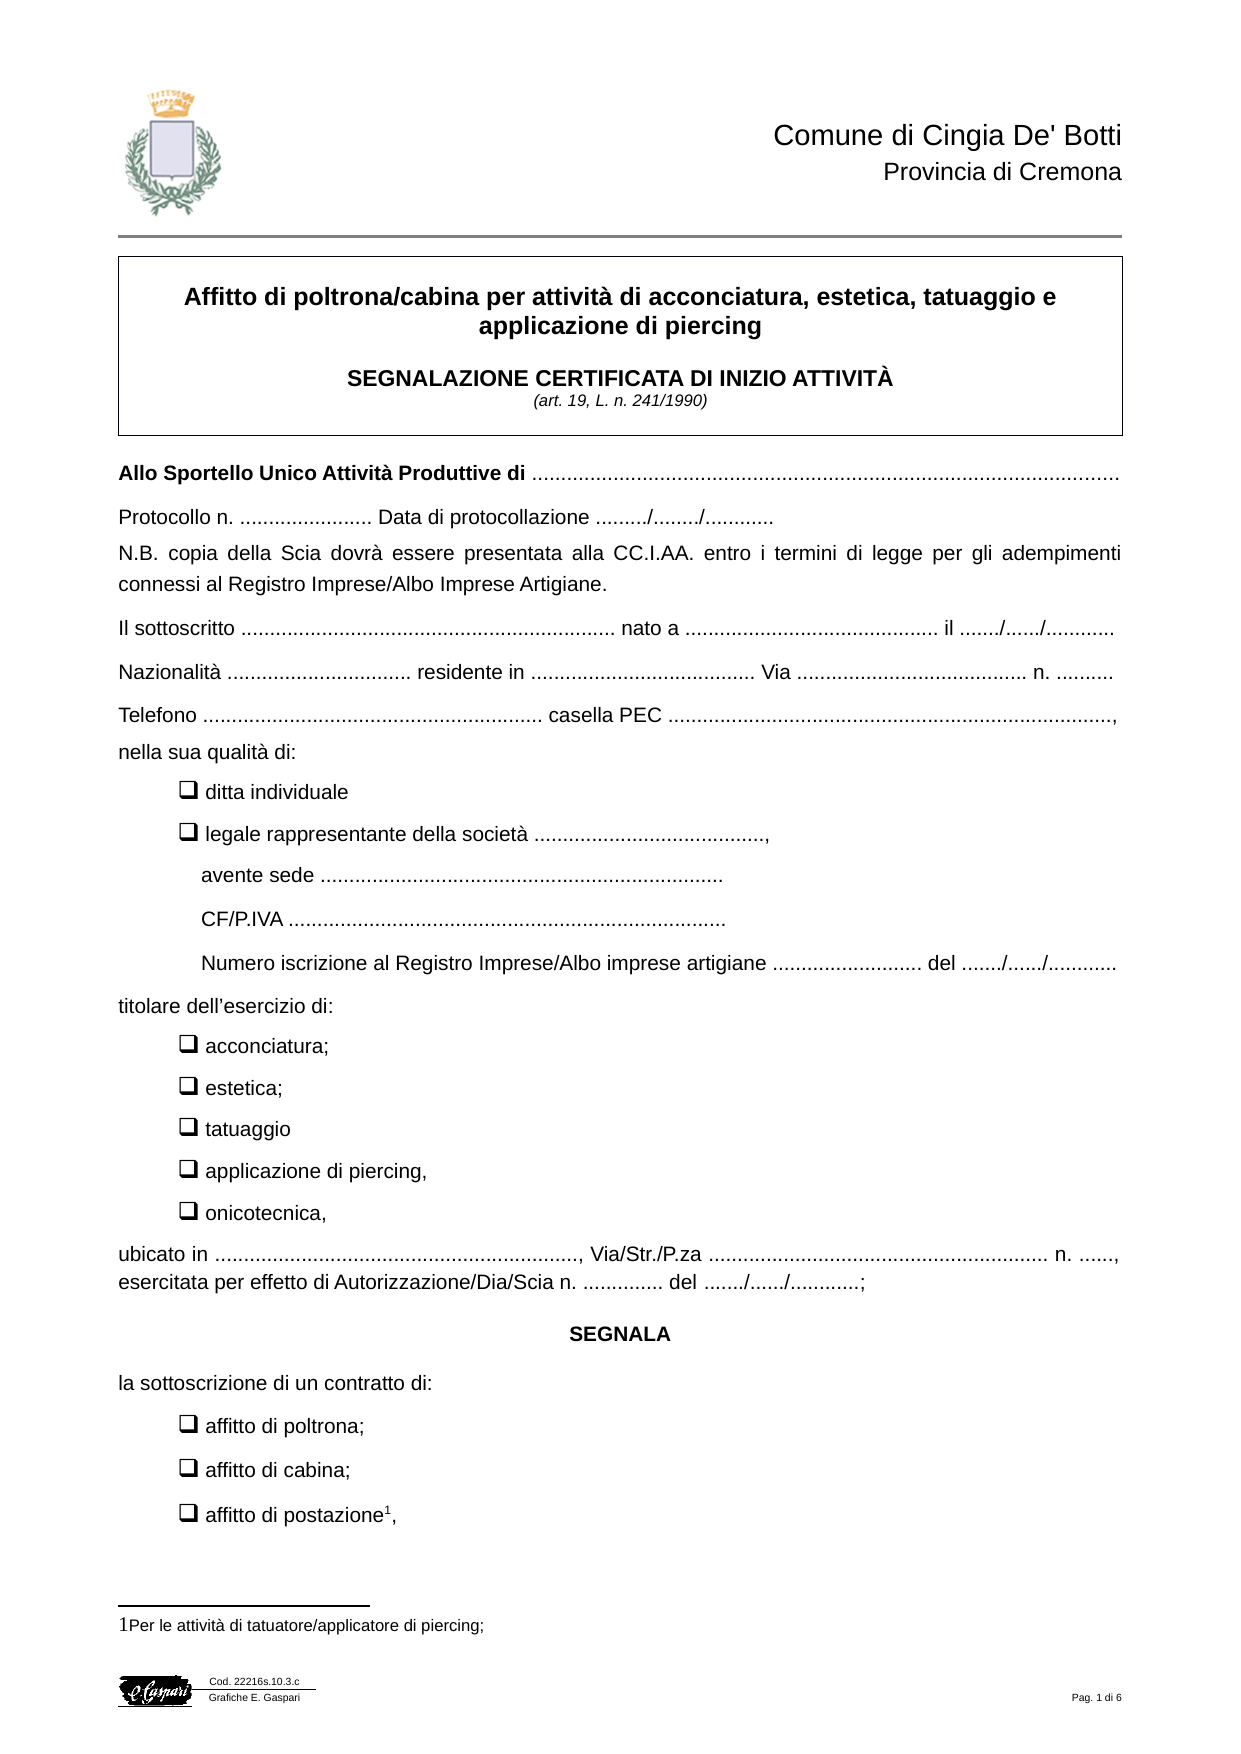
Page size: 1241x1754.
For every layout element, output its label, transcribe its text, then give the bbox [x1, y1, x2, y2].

text  estetica; [177, 1076, 1122, 1101]
text Per le attività di tatuatore/applicatore di piercing; [118, 1612, 1122, 1636]
text Provincia di Cremona [118, 157, 1122, 185]
text  legale rappresentante della società ........................................, [177, 821, 1122, 846]
picture [122, 152, 224, 157]
text  applicazione di piercing, [177, 1159, 1122, 1184]
text Il sottoscritto ................................................................. nato a ............................................ il ......./....../............ [118, 616, 1122, 640]
text  ditta individuale [177, 780, 1122, 805]
text  onicotecnica, [177, 1201, 1122, 1226]
text Comune di Cingia De' Botti [118, 118, 1122, 152]
text avente sede ...................................................................... [201, 863, 1122, 887]
text N.B. copia della Scia dovrà essere presentata alla CC.I.AA. entro i termini di legge per gli adempimenti connessi al Registro Imprese/Albo Imprese Artigiane. [118, 541, 1122, 596]
text  affitto di cabina; [177, 1458, 1122, 1483]
text la sottoscrizione di un contratto di: [118, 1371, 1122, 1395]
table_header Affitto di poltrona/cabina per attività di acconciatura, estetica, tatuaggio e applicazione di piercing SEGNALAZIONE CERTIFICATA DI INIZIO ATTIVITÀ (art. 19, L. n. 241/1990) [119, 257, 1122, 435]
text  acconciatura; [177, 1034, 1122, 1059]
text SEGNALA [118, 1322, 1122, 1346]
picture [118, 1674, 192, 1706]
text Numero iscrizione al Registro Imprese/Albo imprese artigiane .......................... del ......./....../............ [201, 950, 1122, 974]
text Telefono ........................................................... casella PEC ............................................................................., [118, 703, 1122, 727]
text CF/P.IVA ............................................................................ [201, 907, 1122, 931]
picture [122, 185, 224, 219]
picture [122, 87, 224, 118]
text  tatuaggio [177, 1117, 1122, 1142]
text  affitto di poltrona; [177, 1414, 1122, 1439]
text ubicato in ..............................................................., Via/Str./P.za ........................................................... n. ......, esercitata per effetto di Autorizzazione/Dia/Scia n. .............. del ......./....../............; [118, 1242, 1122, 1294]
text Allo Sportello Unico Attività Produttive di [118, 461, 1122, 485]
text Protocollo n. ....................... Data di protocollazione ........./......../............ [118, 505, 1122, 529]
text Nazionalità ................................ residente in ....................................... Via ........................................ n. .......... [118, 659, 1122, 683]
text  affitto di postazione, [177, 1503, 1122, 1528]
text nella sua qualità di: [118, 740, 1122, 764]
text titolare dell’esercizio di: [118, 994, 1122, 1018]
